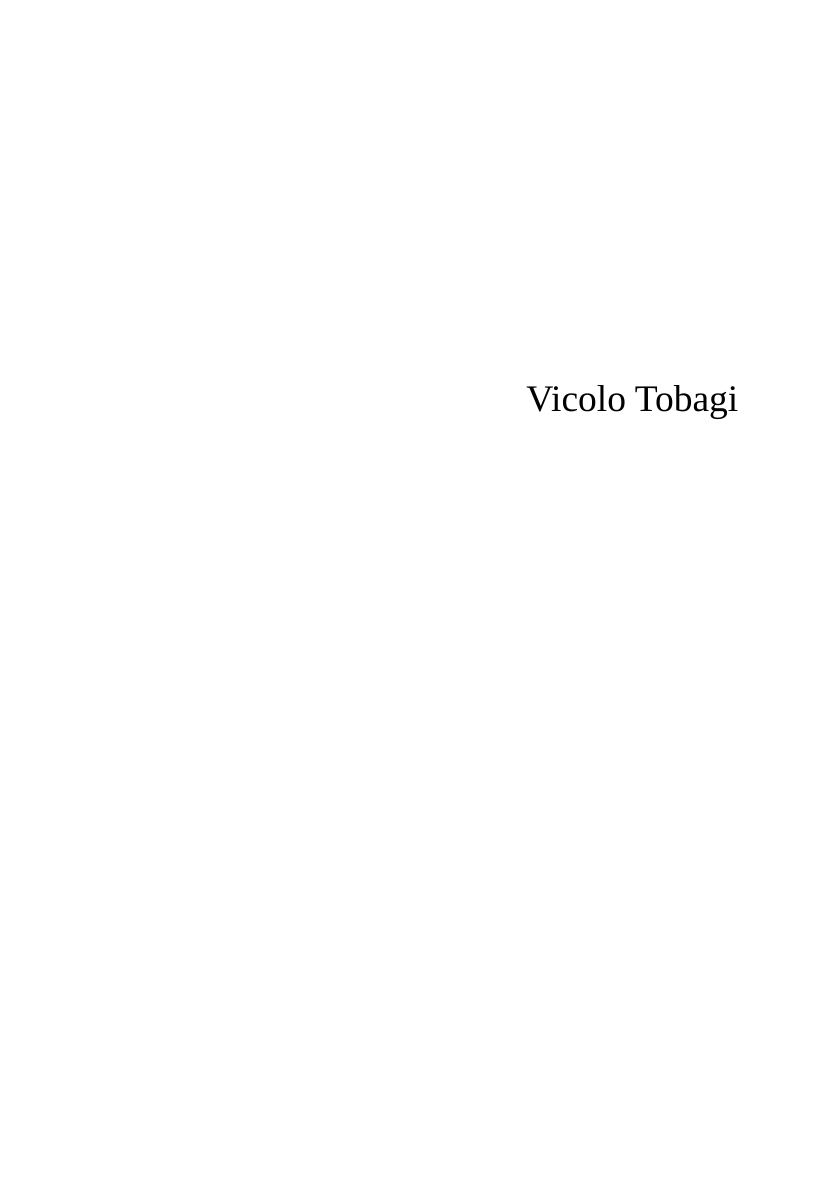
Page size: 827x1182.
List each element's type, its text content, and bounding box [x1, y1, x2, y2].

subtitle Vicolo Tobagi [88, 376, 738, 419]
